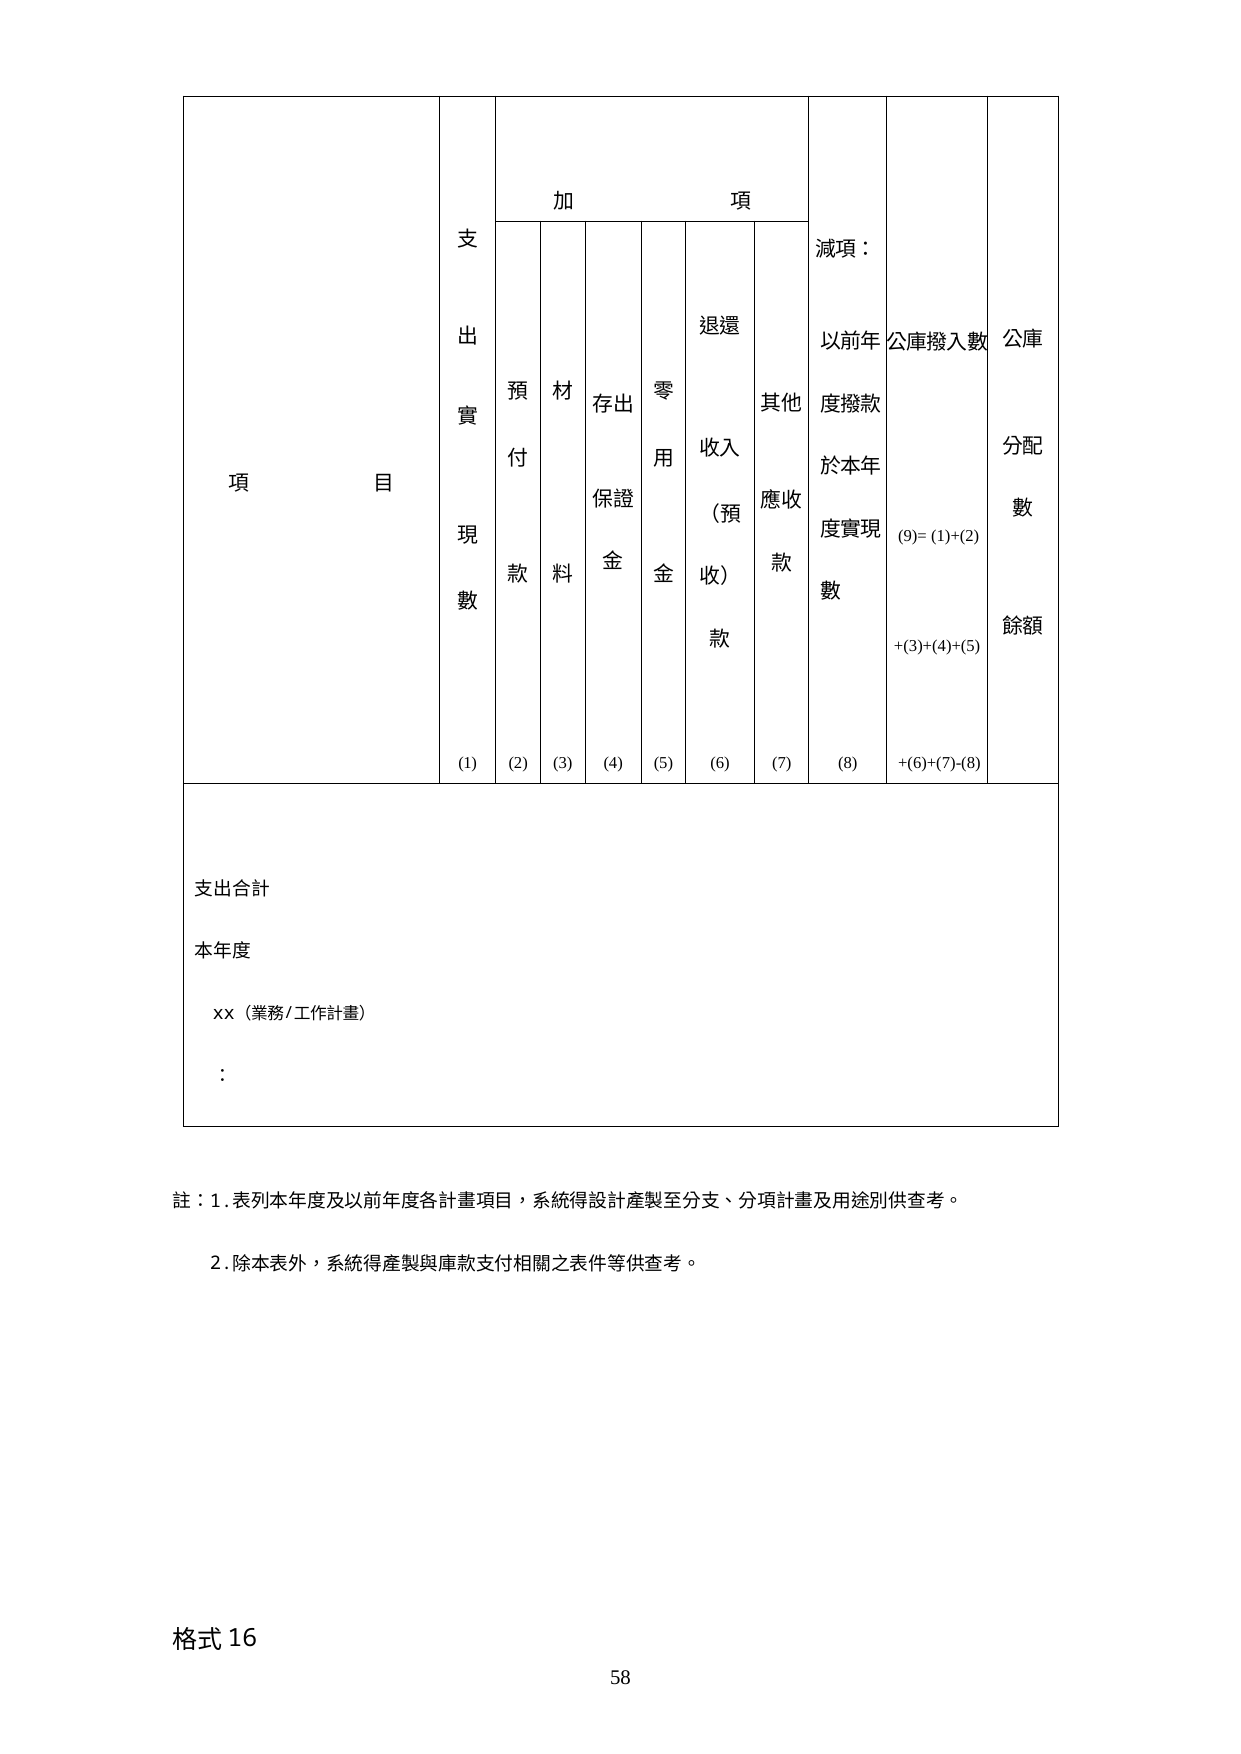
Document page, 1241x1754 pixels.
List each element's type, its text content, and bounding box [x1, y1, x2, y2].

text 2.除本表外，系統得產製與庫款支付相關之表件等供查考。 [172, 1221, 1068, 1283]
table_cell 存出 保證金 [586, 222, 641, 658]
table_cell 公庫 分配數 餘額 [988, 97, 1058, 783]
table_cell 減項： 以前年度撥款於本年度實現數 [809, 97, 886, 658]
table_cell 材 料 [541, 222, 585, 658]
table_cell (5) [642, 658, 685, 783]
table_cell 其他 應收款 [755, 222, 808, 658]
table_cell [988, 784, 1058, 1126]
table_cell [439, 784, 496, 1126]
table_cell [686, 784, 754, 1126]
table_cell [887, 784, 987, 1126]
table_cell (2) [496, 658, 540, 783]
table_cell (6) [686, 658, 754, 783]
table_cell [540, 784, 585, 1126]
table_cell 項 目 [184, 97, 439, 783]
table_cell 公庫撥入數 (9)= (1)+(2) +(3)+(4)+(5) +(6)+(7)-(8) [887, 97, 987, 783]
table_cell 支 出 實 現 數 [440, 97, 495, 658]
table_cell [585, 784, 641, 1126]
table_cell (8) [809, 658, 886, 783]
table_cell 支出合計 本年度 xx（業務/工作計畫） ： 以前年度 一、以前年度應付（保留）數 xx年度 xx（業務/工作計畫） ： 二、退還以前年度收入數 xx年度 xx（來源別科目) ： [184, 784, 439, 1126]
table_cell 退還 收入 （預收）款 [686, 222, 754, 658]
table_cell [754, 784, 809, 1126]
table_cell [809, 784, 887, 1126]
table_cell 零 用 金 [642, 222, 685, 658]
table_cell 加 項 [496, 97, 808, 221]
table_cell (3) [541, 658, 585, 783]
text 格式16 [172, 1596, 1081, 1658]
table_cell (7) [755, 658, 808, 783]
table_cell [641, 784, 686, 1126]
table_cell (1) [440, 658, 495, 783]
table_cell 預 付 款 [496, 222, 540, 658]
table_cell [496, 784, 540, 1126]
table_cell (4) [586, 658, 641, 783]
text 註：1.表列本年度及以前年度各計畫項目，系統得設計產製至分支、分項計畫及用途別供查考。 [172, 1158, 1081, 1221]
